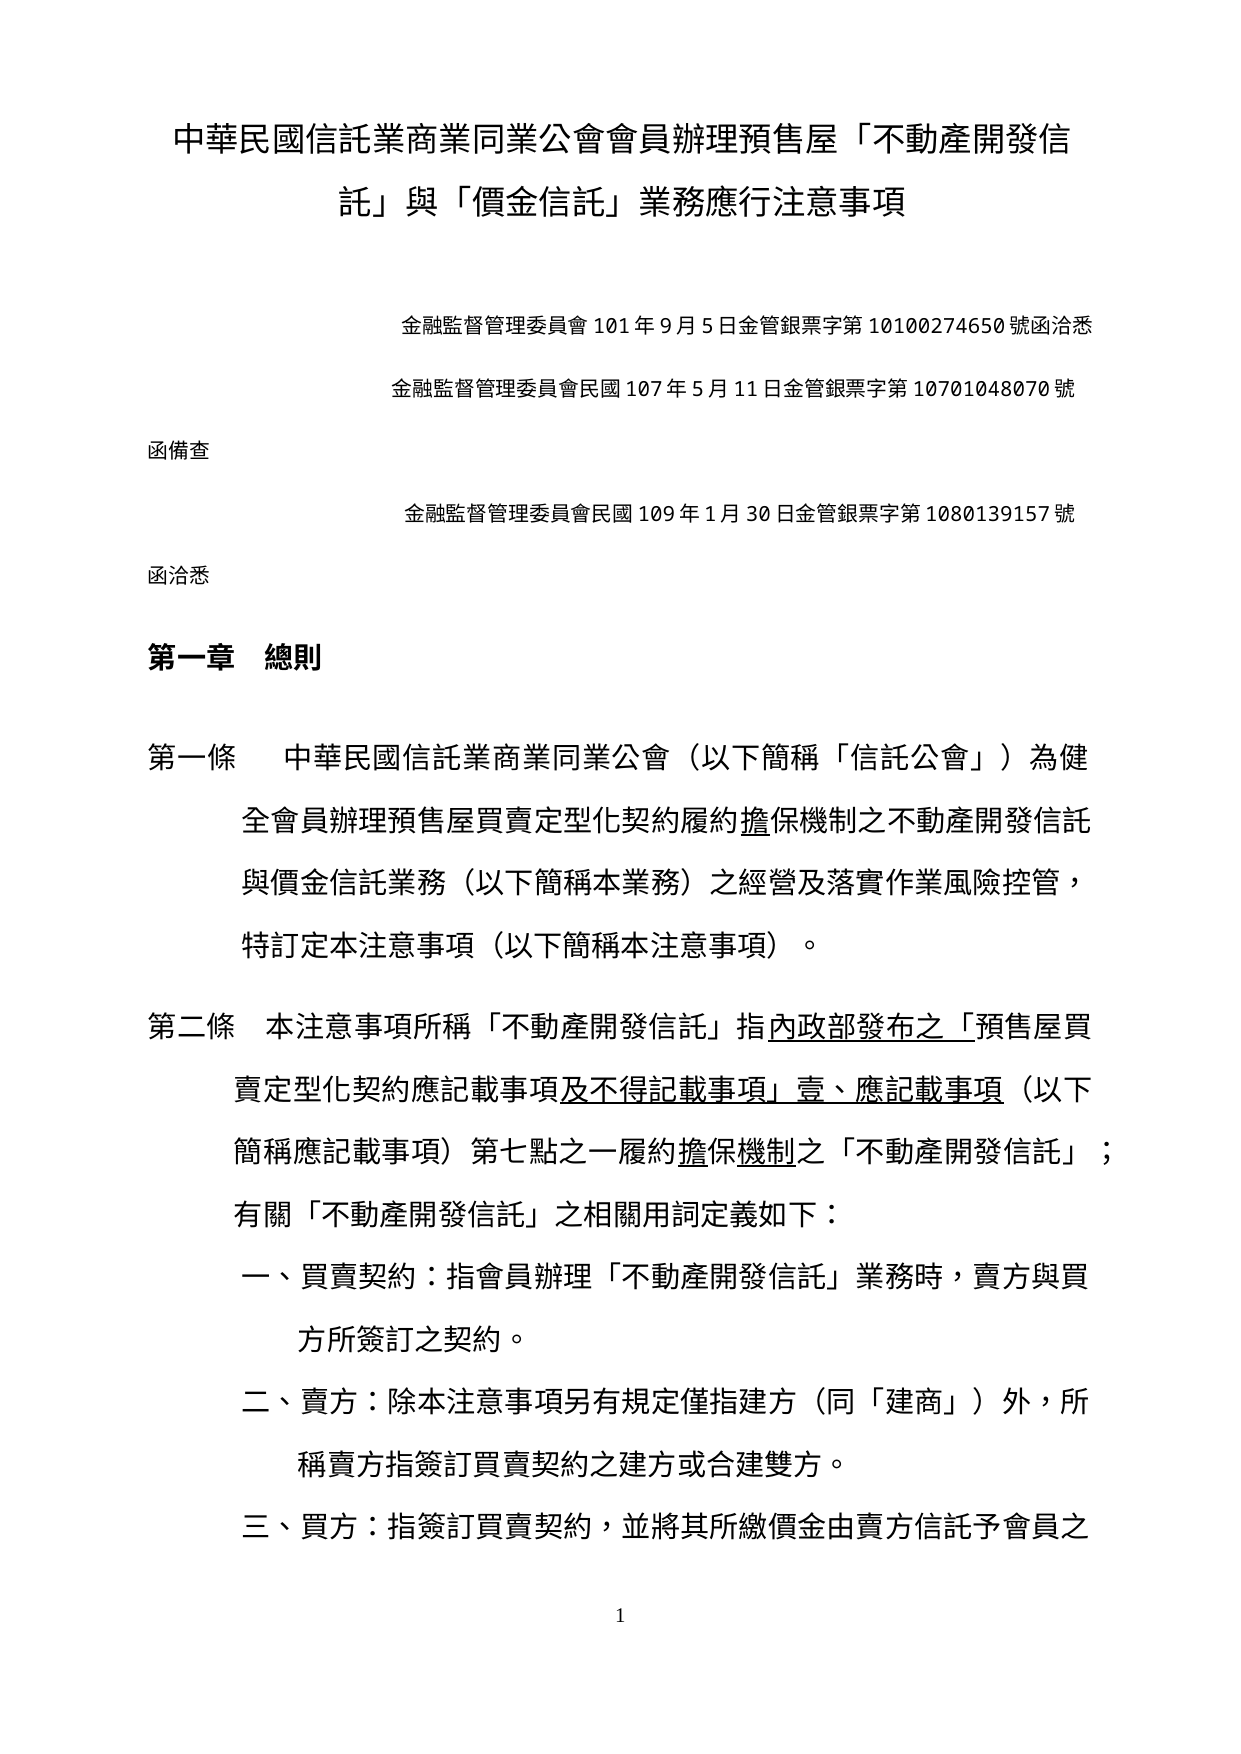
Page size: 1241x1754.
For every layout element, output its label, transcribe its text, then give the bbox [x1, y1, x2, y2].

text 二、賣方：除本注意事項另有規定僅指建方（同「建商」）外，所稱賣方指簽訂買賣契約之建方或合建雙方。 [241, 1358, 1092, 1483]
text 三、買方：指簽訂買賣契約，並將其所繳價金由賣方信託予會員之 [241, 1483, 1092, 1546]
text 第二條 本注意事項所稱「不動產開發信託」指內政部發布之「預售屋買賣定型化契約應記載事項及不得記載事項」壹、應記載事項（以下簡稱應記載事項）第七點之一履約擔保機制之「不動產開發信託」；有關「不動產開發信託」之相關用詞定義如下： [148, 983, 1092, 1233]
text 中華民國信託業商業同業公會會員辦理預售屋「不動產開發信託」與「價金信託」業務應行注意事項 [148, 96, 1096, 221]
text 金融監督管理委員會民國107年5月11日金管銀票字第10701048070號函備查 [148, 346, 1092, 471]
text 一、買賣契約：指會員辦理「不動產開發信託」業務時，賣方與買方所簽訂之契約。 [241, 1233, 1092, 1358]
text 金融監督管理委員會101年9月5日金管銀票字第10100274650號函洽悉 [148, 283, 1092, 346]
text 第一章 總則 [148, 614, 1092, 677]
text 金融監督管理委員會民國109年1月30日金管銀票字第1080139157號函洽悉 [148, 471, 1092, 596]
text 第一條 中華民國信託業商業同業公會（以下簡稱「信託公會」）為健全會員辦理預售屋買賣定型化契約履約擔保機制之不動產開發信託與價金信託業務（以下簡稱本業務）之經營及落實作業風險控管，特訂定本注意事項（以下簡稱本注意事項）。 [148, 714, 1092, 964]
